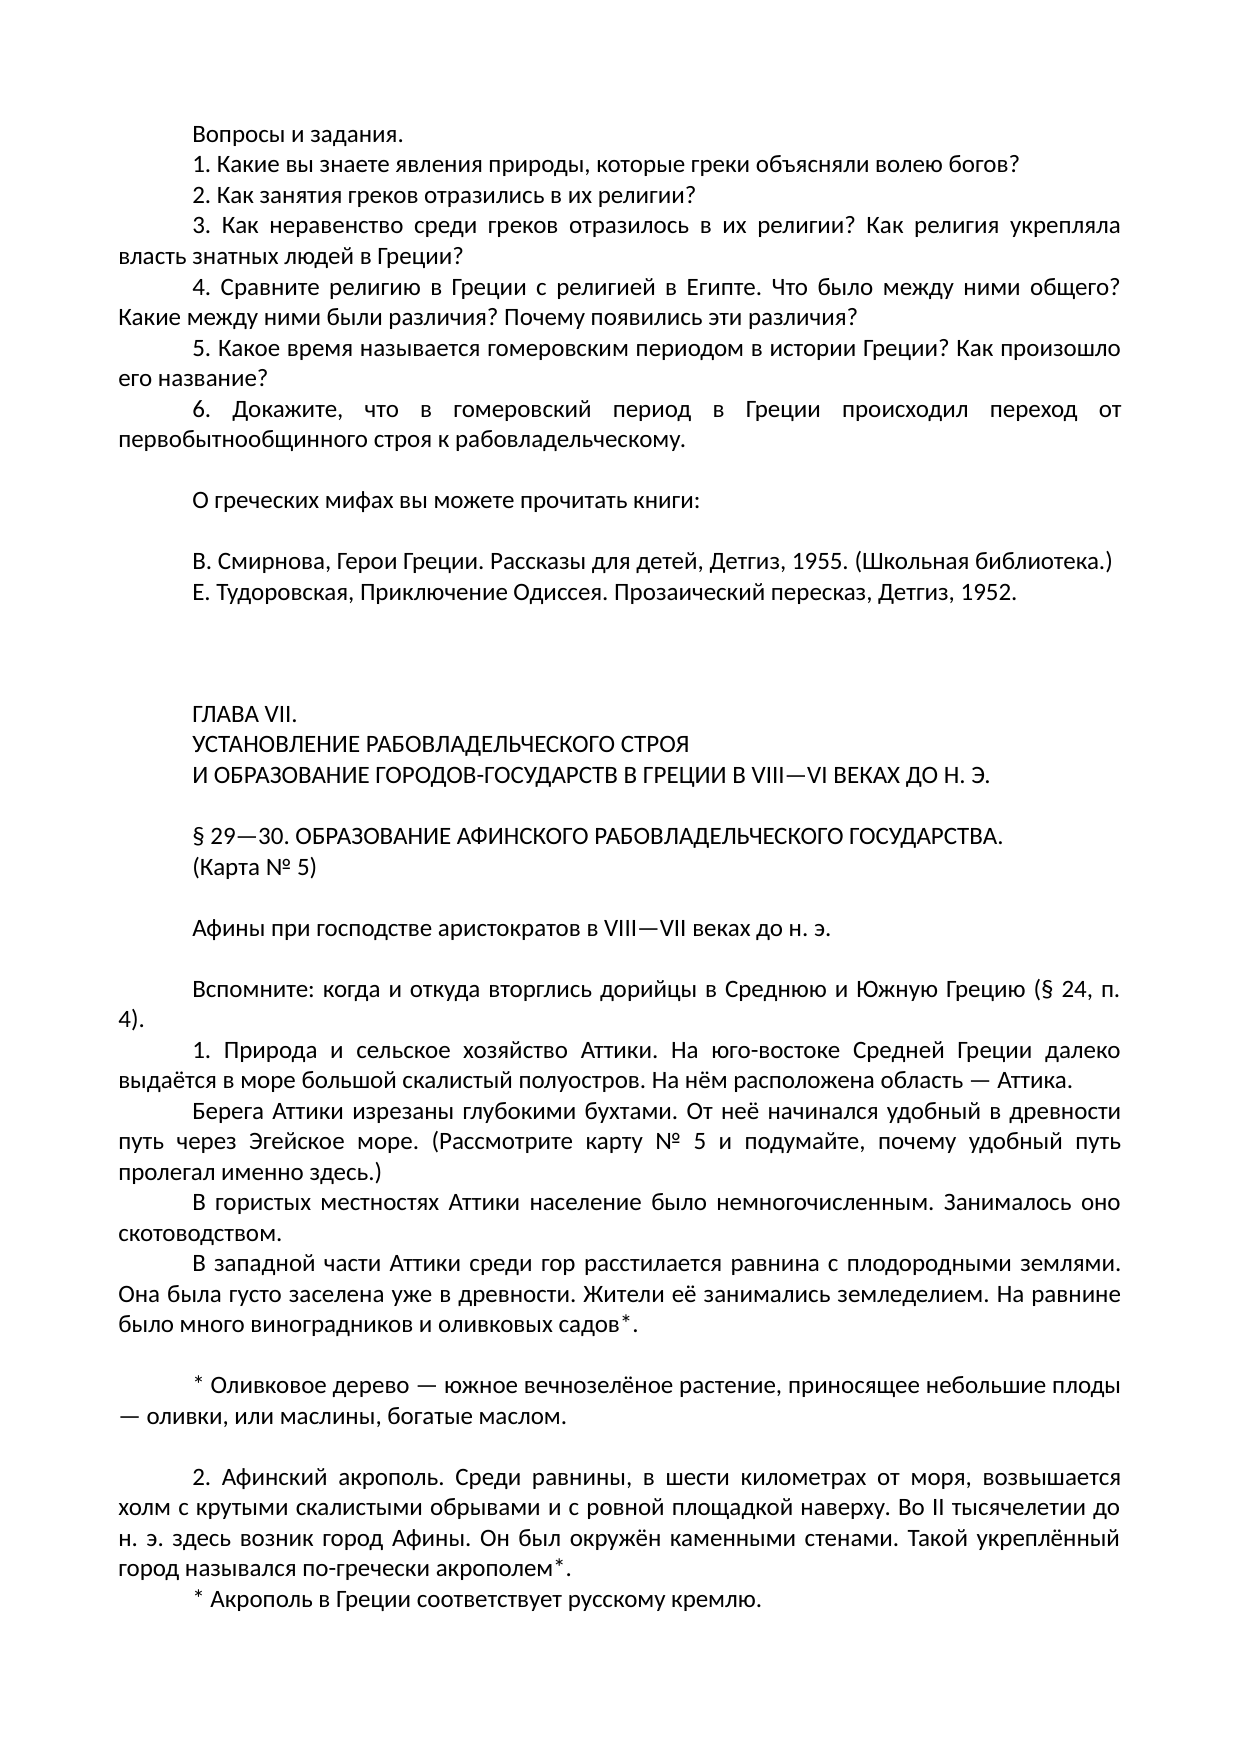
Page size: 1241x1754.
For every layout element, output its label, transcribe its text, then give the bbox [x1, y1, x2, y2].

text ГЛАВА VII. [118, 698, 1122, 728]
text * Акрополь в Греции соответствует русскому кремлю. [118, 1583, 1122, 1614]
text В гористых местностях Аттики население было немногочисленным. Занималось оно скотоводством. [118, 1186, 1122, 1247]
text Вспомните: когда и откуда вторглись дорийцы в Среднюю и Южную Грецию (§ 24, п. 4). [118, 973, 1122, 1034]
text В западной части Аттики среди гор расстилается равнина с плодородными землями. Она была густо заселена уже в древности. Жители её занимались земледелием. На равнине было много виноградников и оливковых садов*. [118, 1247, 1122, 1339]
text 6. Докажите, что в гомеровский период в Греции происходил переход от первобытнообщинного строя к рабовладельческому. [118, 393, 1122, 454]
text И ОБРАЗОВАНИЕ ГОРОДОВ-ГОСУДАРСТВ В ГРЕЦИИ В VIII—VI ВЕКАХ ДО Н. Э. [118, 759, 1122, 789]
text 4. Сравните религию в Греции с религией в Египте. Что было между ними общего? Какие между ними были различия? Почему появились эти различия? [118, 271, 1122, 332]
text Вопросы и задания. [118, 118, 1122, 149]
text УСТАНОВЛЕНИЕ РАБОВЛАДЕЛЬЧЕСКОГО СТРОЯ [118, 728, 1122, 759]
text 2. Афинский акрополь. Среди равнины, в шести километрах от моря, возвышается холм с крутыми скалистыми обрывами и с ровной площадкой наверху. Во II тысячелетии до н. э. здесь возник город Афины. Он был окружён каменными стенами. Такой укреплённый город назывался по-гречески акрополем*. [118, 1461, 1122, 1583]
text В. Смирнова, Герои Греции. Рассказы для детей, Детгиз, 1955. (Школьная библиотека.) [118, 545, 1122, 576]
text О греческих мифах вы можете прочитать книги: [118, 484, 1122, 515]
text 2. Как занятия греков отразились в их религии? [118, 179, 1122, 210]
text Берега Аттики изрезаны глубокими бухтами. От неё начинался удобный в древности путь через Эгейское море. (Рассмотрите карту № 5 и подумайте, почему удобный путь пролегал именно здесь.) [118, 1095, 1122, 1186]
text (Карта № 5) [118, 851, 1122, 881]
text 3. Как неравенство среди греков отразилось в их религии? Как религия укрепляла власть знатных людей в Греции? [118, 210, 1122, 271]
text § 29—30. ОБРАЗОВАНИЕ АФИНСКОГО РАБОВЛАДЕЛЬЧЕСКОГО ГОСУДАРСТВА. [118, 820, 1122, 851]
text * Оливковое дерево — южное вечнозелёное растение, приносящее небольшие плоды — оливки, или маслины, богатые маслом. [118, 1369, 1122, 1431]
text 1. Какие вы знаете явления природы, которые греки объясняли волею богов? [118, 149, 1122, 179]
text Афины при господстве аристократов в VIII—VII веках до н. э. [118, 912, 1122, 942]
text 1. Природа и сельское хозяйство Аттики. На юго-востоке Средней Греции далеко выдаётся в море большой скалистый полуостров. На нём расположена область — Аттика. [118, 1034, 1122, 1095]
text 5. Какое время называется гомеровским периодом в истории Греции? Как произошло его название? [118, 332, 1122, 393]
text Е. Тудоровская, Приключение Одиссея. Прозаический пересказ, Детгиз, 1952. [118, 576, 1122, 606]
